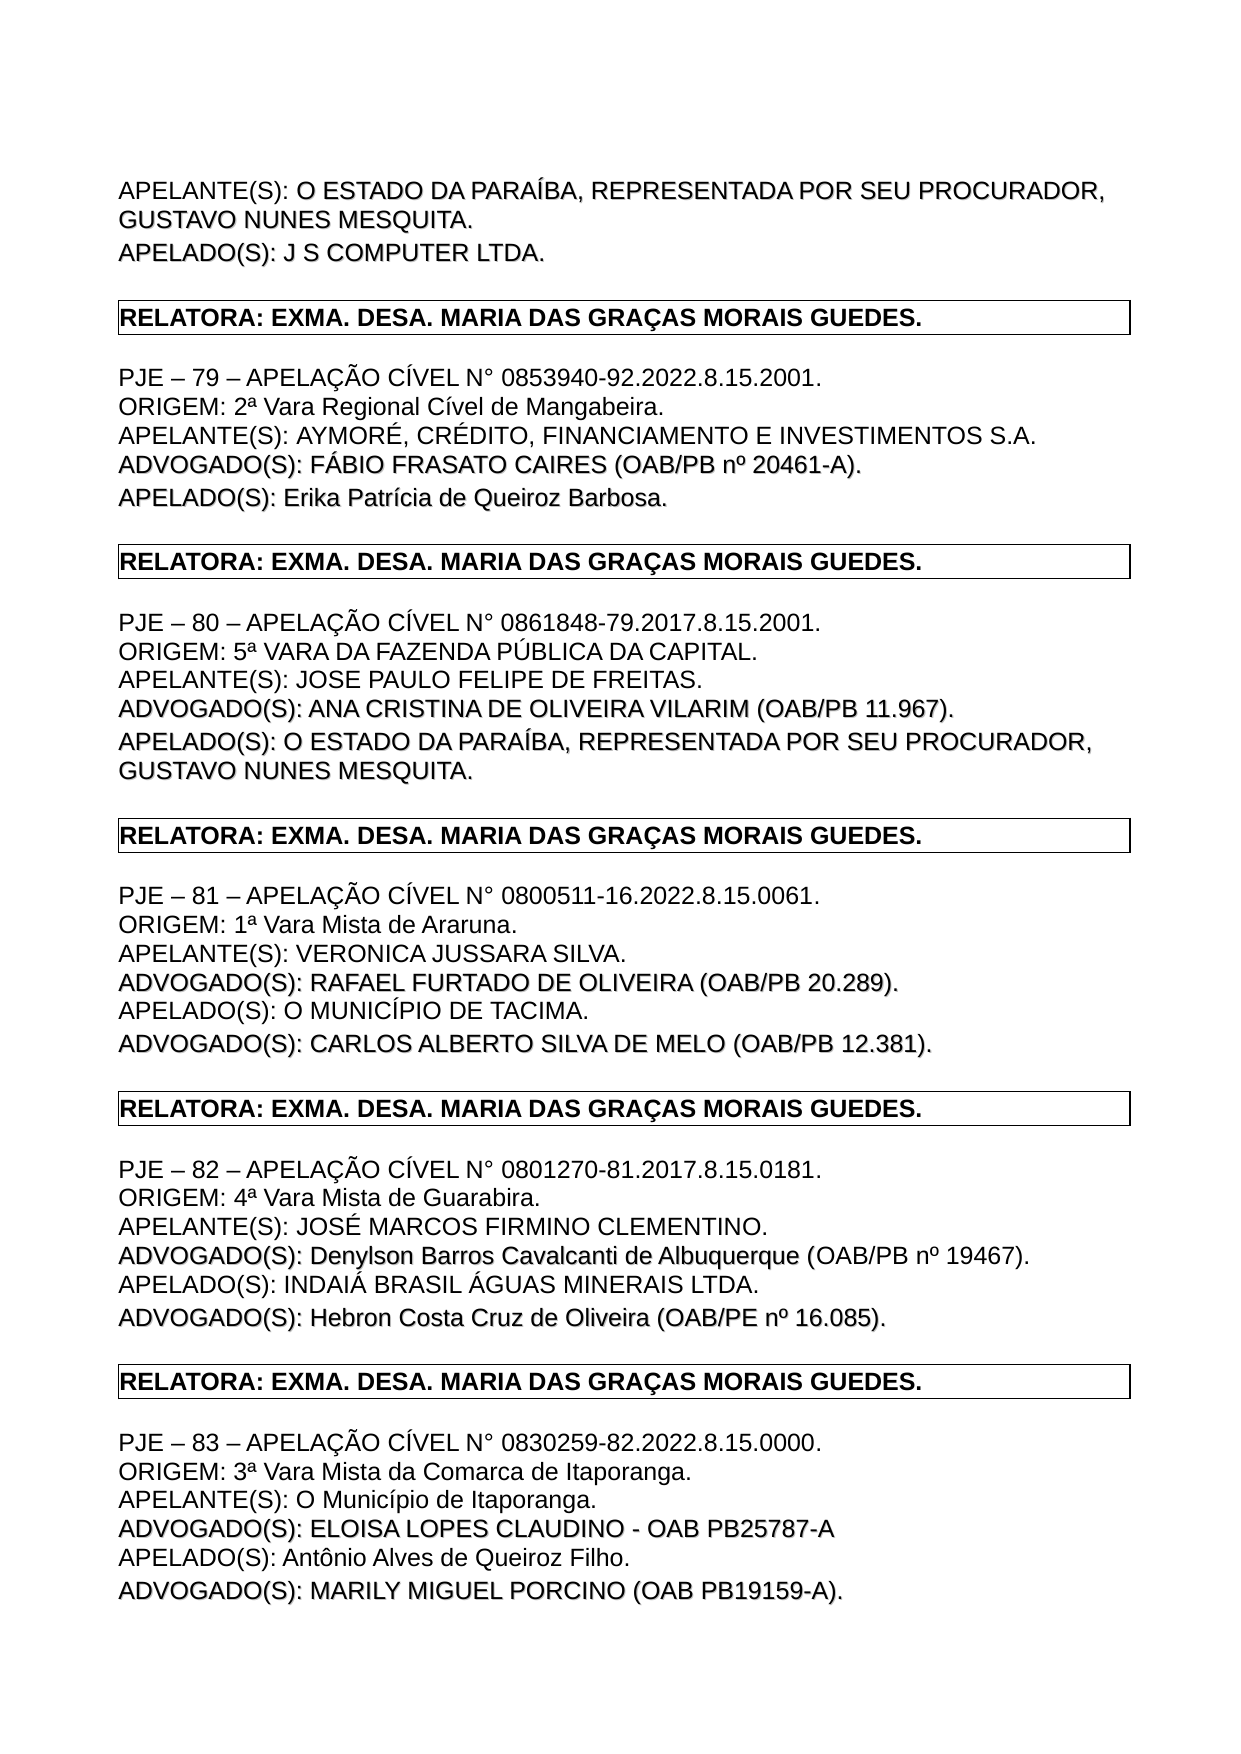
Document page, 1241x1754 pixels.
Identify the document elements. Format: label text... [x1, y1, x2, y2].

text APELANTE(S): AYMORÉ, CRÉDITO, FINANCIAMENTO E INVESTIMENTOS S.A. [118, 421, 1122, 450]
text APELADO(S): INDAIÁ BRASIL ÁGUAS MINERAIS LTDA. [118, 1270, 1122, 1298]
text ADVOGADO(S): Denylson Barros Cavalcanti de Albuquerque (OAB/PB nº 19467). [118, 1241, 1122, 1270]
text ORIGEM: 2ª Vara Regional Cível de Mangabeira. [118, 392, 1122, 421]
text PJE – 79 – APELAÇÃO CÍVEL N° 0853940-92.2022.8.15.2001. [118, 363, 1122, 392]
text APELANTE(S): O ESTADO DA PARAÍBA, REPRESENTADA POR SEU PROCURADOR, GUSTAVO NUNES MESQUITA. [118, 176, 1122, 234]
text PJE – 83 – APELAÇÃO CÍVEL N° 0830259-82.2022.8.15.0000. [118, 1428, 1122, 1457]
text ORIGEM: 5ª VARA DA FAZENDA PÚBLICA DA CAPITAL. [118, 637, 1122, 666]
text APELANTE(S): JOSE PAULO FELIPE DE FREITAS. [118, 666, 1122, 694]
text RELATORA: EXMA. DESA. MARIA DAS GRAÇAS MORAIS GUEDES. [119, 301, 1129, 334]
text APELANTE(S): VERONICA JUSSARA SILVA. [118, 939, 1122, 968]
text PJE – 80 – APELAÇÃO CÍVEL N° 0861848-79.2017.8.15.2001. [118, 608, 1122, 637]
text RELATORA: EXMA. DESA. MARIA DAS GRAÇAS MORAIS GUEDES. [119, 1092, 1129, 1125]
text APELANTE(S): JOSÉ MARCOS FIRMINO CLEMENTINO. [118, 1212, 1122, 1241]
text APELADO(S): J S COMPUTER LTDA. [118, 238, 1131, 267]
text RELATORA: EXMA. DESA. MARIA DAS GRAÇAS MORAIS GUEDES. [119, 545, 1129, 578]
text PJE – 82 – APELAÇÃO CÍVEL N° 0801270-81.2017.8.15.0181. [118, 1155, 1122, 1183]
text ADVOGADO(S): CARLOS ALBERTO SILVA DE MELO (OAB/PB 12.381). [118, 1029, 1131, 1058]
text APELADO(S): O ESTADO DA PARAÍBA, REPRESENTADA POR SEU PROCURADOR, GUSTAVO NUNES MESQUITA. [118, 727, 1131, 785]
text ADVOGADO(S): MARILY MIGUEL PORCINO (OAB PB19159-A). [118, 1576, 1131, 1605]
text ORIGEM: 1ª Vara Mista de Araruna. [118, 910, 1122, 939]
text APELANTE(S): O Município de Itaporanga. [118, 1486, 1122, 1514]
text ADVOGADO(S): ELOISA LOPES CLAUDINO - OAB PB25787-A [118, 1514, 1122, 1543]
text APELADO(S): O MUNICÍPIO DE TACIMA. [118, 996, 1122, 1025]
text ADVOGADO(S): ANA CRISTINA DE OLIVEIRA VILARIM (OAB/PB 11.967). [118, 694, 1122, 723]
text ADVOGADO(S): Hebron Costa Cruz de Oliveira (OAB/PE nº 16.085). [118, 1303, 1131, 1331]
text APELADO(S): Antônio Alves de Queiroz Filho. [118, 1543, 1122, 1572]
text PJE – 81 – APELAÇÃO CÍVEL N° 0800511-16.2022.8.15.0061. [118, 881, 1122, 910]
text ADVOGADO(S): FÁBIO FRASATO CAIRES (OAB/PB nº 20461-A). [118, 450, 1122, 478]
text ORIGEM: 4ª Vara Mista de Guarabira. [118, 1183, 1122, 1212]
text ORIGEM: 3ª Vara Mista da Comarca de Itaporanga. [118, 1457, 1122, 1486]
text RELATORA: EXMA. DESA. MARIA DAS GRAÇAS MORAIS GUEDES. [119, 819, 1129, 852]
text APELADO(S): Erika Patrícia de Queiroz Barbosa. [118, 483, 1131, 511]
text RELATORA: EXMA. DESA. MARIA DAS GRAÇAS MORAIS GUEDES. [119, 1365, 1129, 1398]
text ADVOGADO(S): RAFAEL FURTADO DE OLIVEIRA (OAB/PB 20.289). [118, 968, 1122, 996]
